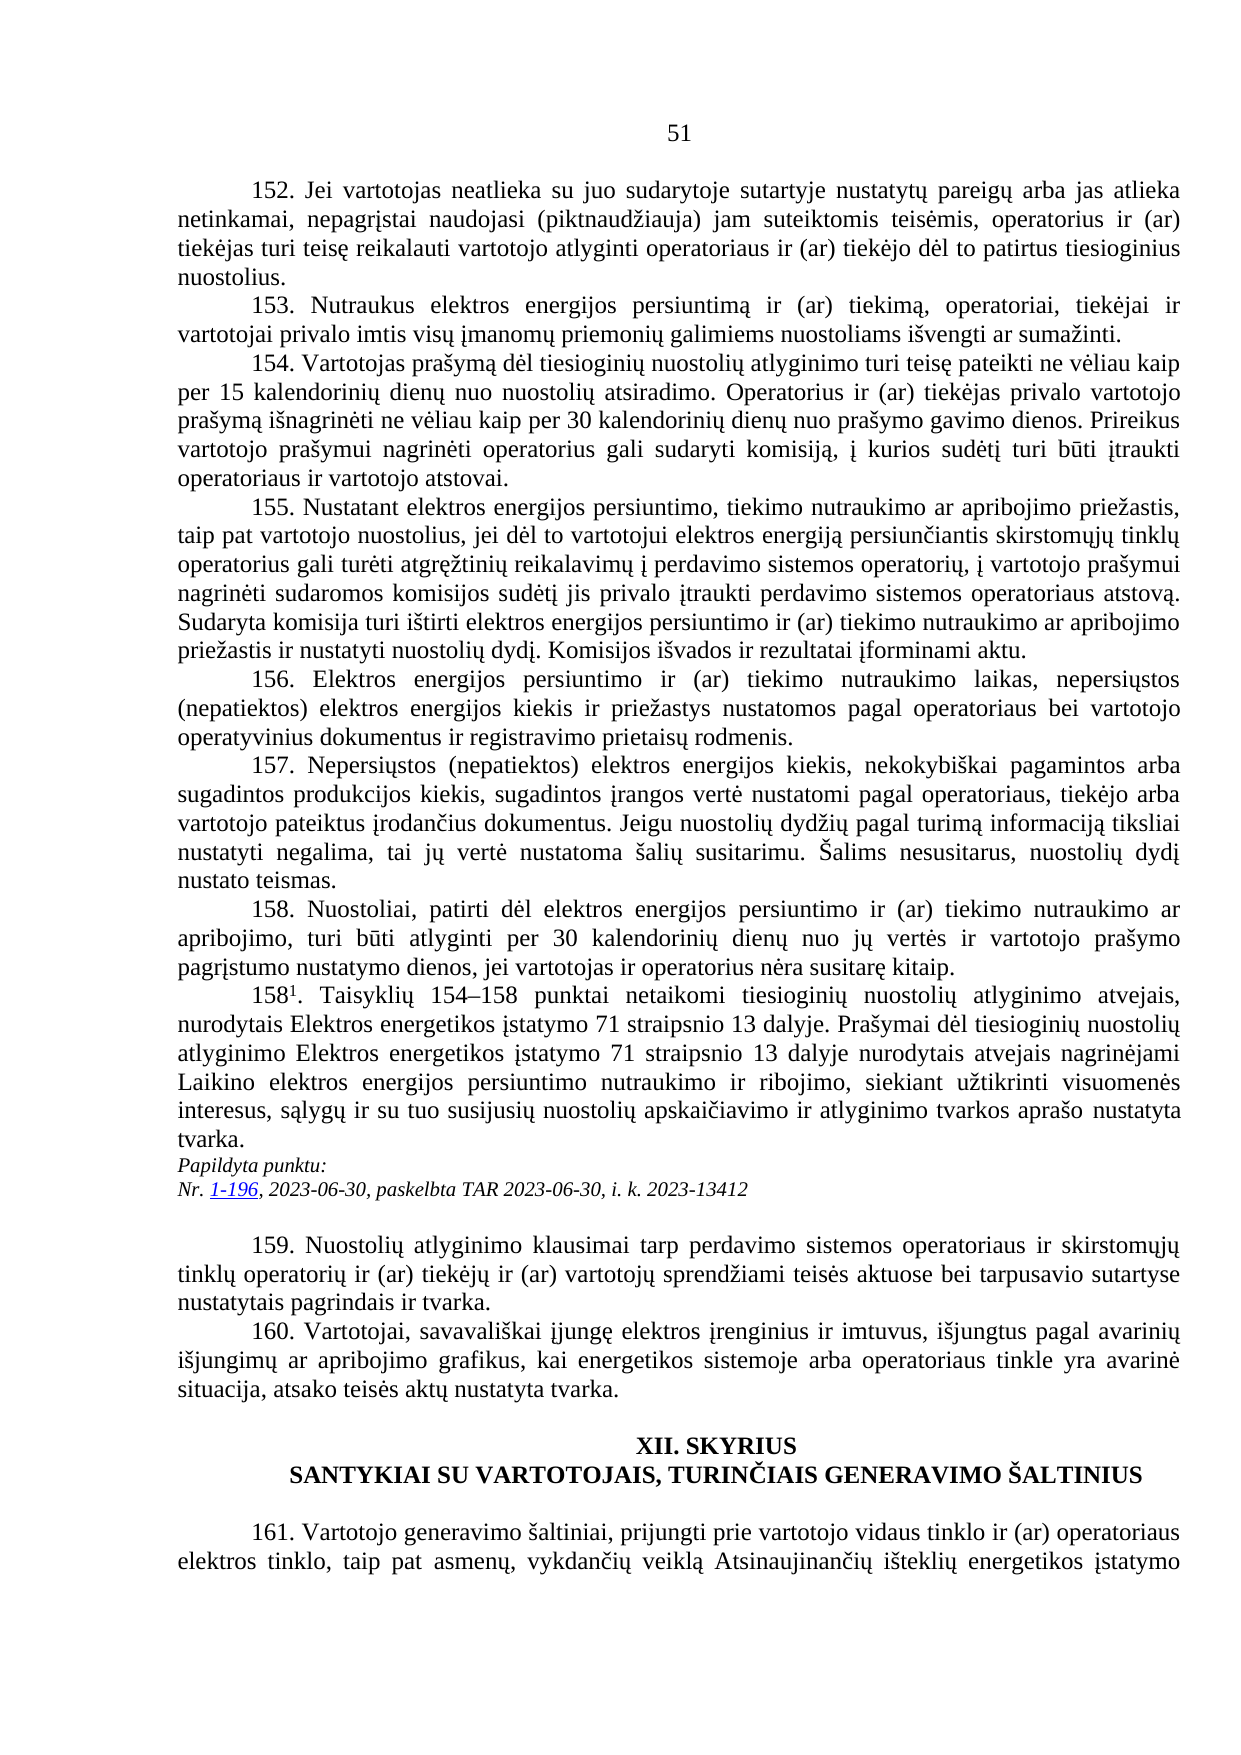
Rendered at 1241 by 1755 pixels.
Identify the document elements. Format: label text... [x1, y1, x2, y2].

text 158. Nuostoliai, patirti dėl elektros energijos persiuntimo ir (ar) tiekimo nutraukimo ar apribojimo, turi būti atlyginti per 30 kalendorinių dienų nuo jų vertės ir vartotojo prašymo pagrįstumo nustatymo dienos, jei vartotojas ir operatorius nėra susitarę kitaip. [177, 894, 1181, 981]
text 152. Jei vartotojas neatlieka su juo sudarytoje sutartyje nustatytų pareigų arba jas atlieka netinkamai, nepagrįstai naudojasi (piktnaudžiauja) jam suteiktomis teisėmis, operatorius ir (ar) tiekėjas turi teisę reikalauti vartotojo atlyginti operatoriaus ir (ar) tiekėjo dėl to patirtus tiesioginius nuostolius. [177, 176, 1181, 291]
text XII. SKYRIUS [177, 1431, 1181, 1460]
text 160. Vartotojai, savavališkai įjungę elektros įrenginius ir imtuvus, išjungtus pagal avarinių išjungimų ar apribojimo grafikus, kai energetikos sistemoje arba operatoriaus tinkle yra avarinė situacija, atsako teisės aktų nustatyta tvarka. [177, 1316, 1181, 1402]
text 1581. Taisyklių 154–158 punktai netaikomi tiesioginių nuostolių atlyginimo atvejais, nurodytais Elektros energetikos įstatymo 71 straipsnio 13 dalyje. Prašymai dėl tiesioginių nuostolių atlyginimo Elektros energetikos įstatymo 71 straipsnio 13 dalyje nurodytais atvejais nagrinėjami Laikino elektros energijos persiuntimo nutraukimo ir ribojimo, siekiant užtikrinti visuomenės interesus, sąlygų ir su tuo susijusių nuostolių apskaičiavimo ir atlyginimo tvarkos aprašo nustatyta tvarka. [177, 981, 1181, 1153]
text 154. Vartotojas prašymą dėl tiesioginių nuostolių atlyginimo turi teisę pateikti ne vėliau kaip per 15 kalendorinių dienų nuo nuostolių atsiradimo. Operatorius ir (ar) tiekėjas privalo vartotojo prašymą išnagrinėti ne vėliau kaip per 30 kalendorinių dienų nuo prašymo gavimo dienos. Prireikus vartotojo prašymui nagrinėti operatorius gali sudaryti komisiją, į kurios sudėtį turi būti įtraukti operatoriaus ir vartotojo atstovai. [177, 348, 1181, 492]
text 153. Nutraukus elektros energijos persiuntimą ir (ar) tiekimą, operatoriai, tiekėjai ir vartotojai privalo imtis visų įmanomų priemonių galimiems nuostoliams išvengti ar sumažinti. [177, 291, 1181, 348]
text Nr. 1-196, 2023-06-30, paskelbta TAR 2023-06-30, i. k. 2023-13412 [177, 1177, 1181, 1201]
text 157. Nepersiųstos (nepatiektos) elektros energijos kiekis, nekokybiškai pagamintos arba sugadintos produkcijos kiekis, sugadintos įrangos vertė nustatomi pagal operatoriaus, tiekėjo arba vartotojo pateiktus įrodančius dokumentus. Jeigu nuostolių dydžių pagal turimą informaciją tiksliai nustatyti negalima, tai jų vertė nustatoma šalių susitarimu. Šalims nesusitarus, nuostolių dydį nustato teismas. [177, 751, 1181, 894]
text 161. Vartotojo generavimo šaltiniai, prijungti prie vartotojo vidaus tinklo ir (ar) operatoriaus elektros tinklo, taip pat asmenų, vykdančių veiklą Atsinaujinančių išteklių energetikos įstatymo [177, 1517, 1181, 1575]
text 156. Elektros energijos persiuntimo ir (ar) tiekimo nutraukimo laikas, nepersiųstos (nepatiektos) elektros energijos kiekis ir priežastys nustatomos pagal operatoriaus bei vartotojo operatyvinius dokumentus ir registravimo prietaisų rodmenis. [177, 664, 1181, 751]
text 155. Nustatant elektros energijos persiuntimo, tiekimo nutraukimo ar apribojimo priežastis, taip pat vartotojo nuostolius, jei dėl to vartotojui elektros energiją persiunčiantis skirstomųjų tinklų operatorius gali turėti atgręžtinių reikalavimų į perdavimo sistemos operatorių, į vartotojo prašymui nagrinėti sudaromos komisijos sudėtį jis privalo įtraukti perdavimo sistemos operatoriaus atstovą. Sudaryta komisija turi ištirti elektros energijos persiuntimo ir (ar) tiekimo nutraukimo ar apribojimo priežastis ir nustatyti nuostolių dydį. Komisijos išvados ir rezultatai įforminami aktu. [177, 492, 1181, 664]
text SANTYKIAI SU VARTOTOJAIS, TURINČIAIS GENERAVIMO ŠALTINIUS [177, 1460, 1181, 1489]
text Papildyta punktu: [177, 1153, 1181, 1177]
text 159. Nuostolių atlyginimo klausimai tarp perdavimo sistemos operatoriaus ir skirstomųjų tinklų operatorių ir (ar) tiekėjų ir (ar) vartotojų sprendžiami teisės aktuose bei tarpusavio sutartyse nustatytais pagrindais ir tvarka. [177, 1230, 1181, 1316]
